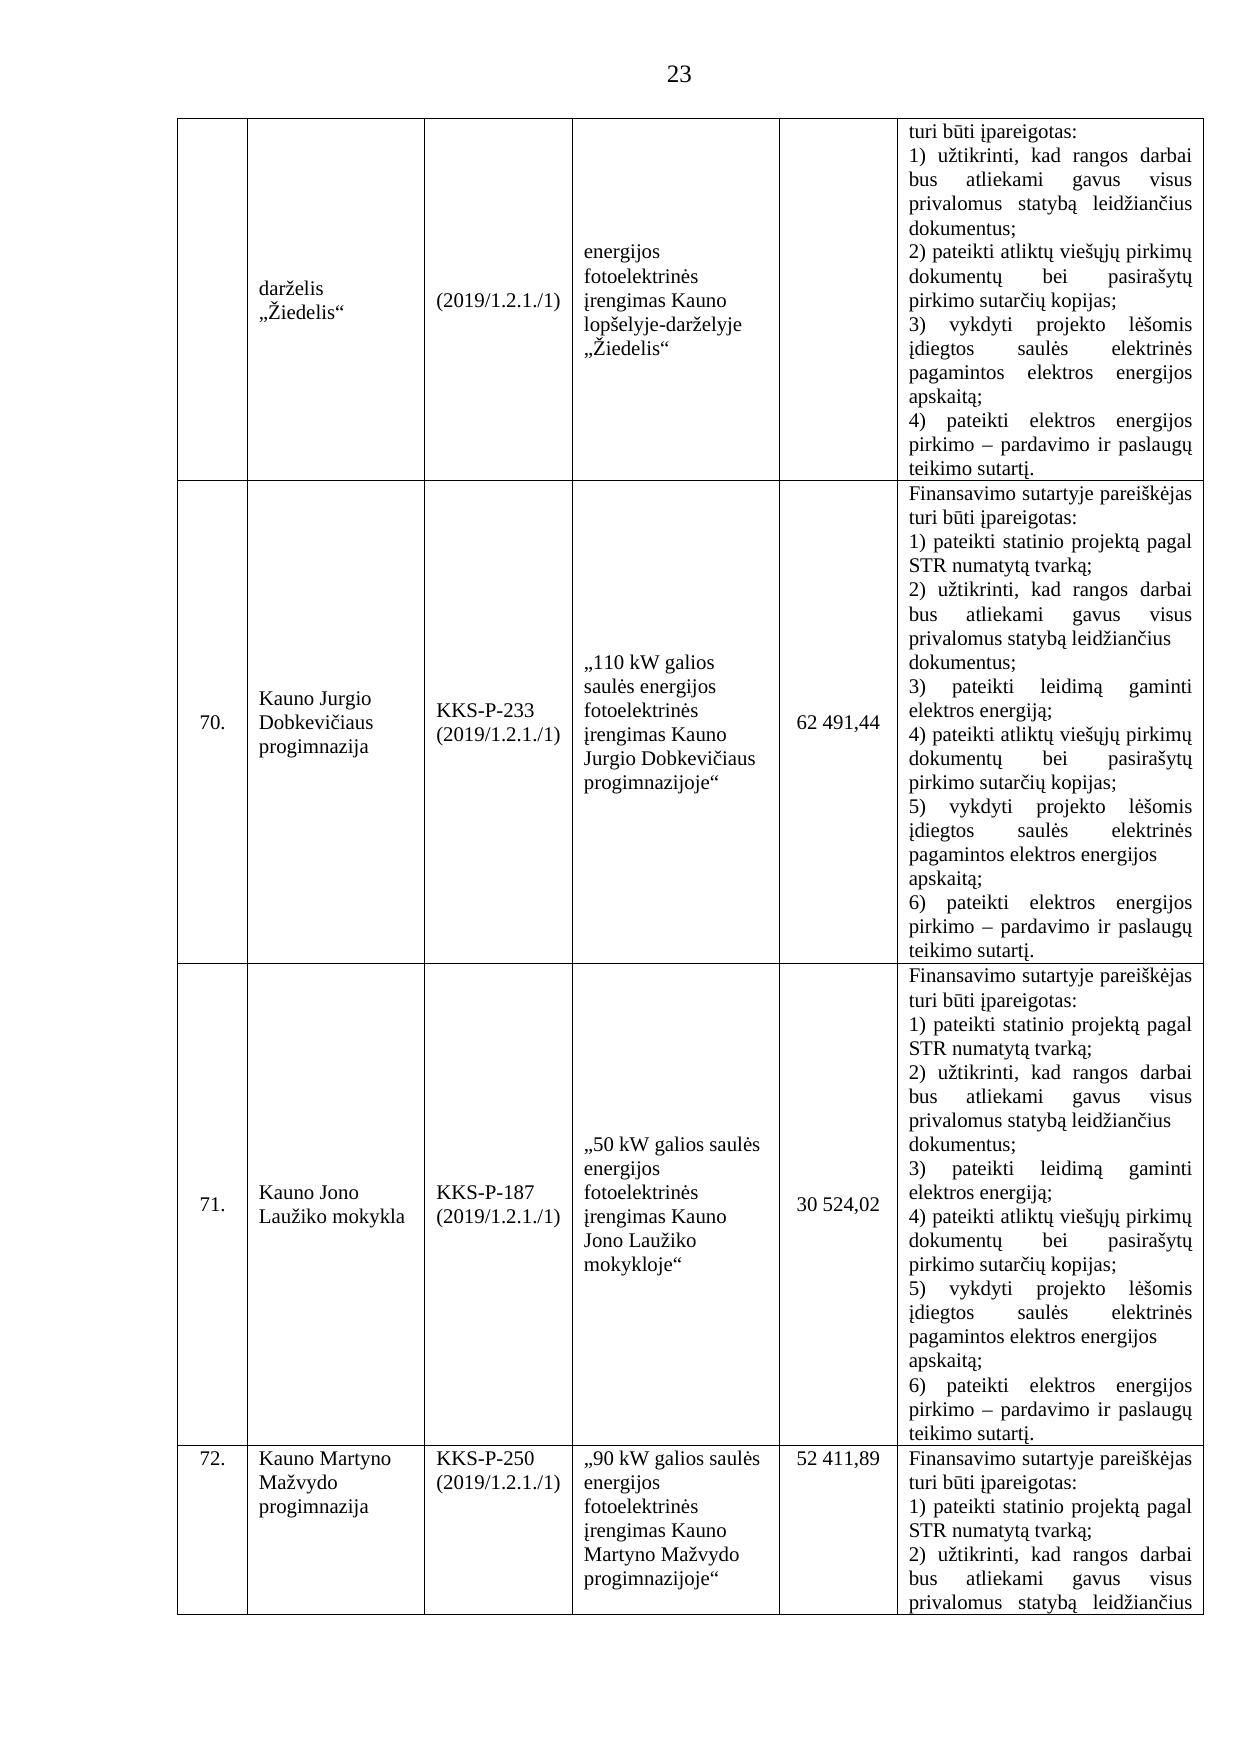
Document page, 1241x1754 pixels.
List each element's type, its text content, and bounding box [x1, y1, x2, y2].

table_cell KKS-P-250 (2019/1.2.1./1) [425, 1446, 572, 1614]
table_cell darželis „Žiedelis“ [248, 119, 424, 480]
table_cell [780, 119, 897, 480]
table_cell (2019/1.2.1./1) [425, 119, 572, 480]
table_cell Finansavimo sutartyje pareiškėjas turi būti įpareigotas: 1) pateikti statinio projektą pagal STR numatytą tvarką; 2) užtikrinti, kad rangos darbai bus atliekami gavus visus privalomus statybą leidžiančius dokumentus; 3) pateikti leidimą gaminti elektros energiją; 4) pateikti atliktų viešųjų pirkimų dokumentų bei pasirašytų pirkimo sutarčių kopijas; 5) vykdyti projekto lėšomis įdiegtos saulės elektrinės pagamintos elektros energijos apskaitą; 6) pateikti elektros energijos pirkimo – pardavimo ir paslaugų teikimo sutartį. [898, 964, 1203, 1445]
table_cell KKS-P-187 (2019/1.2.1./1) [425, 964, 572, 1445]
table_cell energijos fotoelektrinės įrengimas Kauno lopšelyje-darželyje „Žiedelis“ [573, 119, 779, 480]
table_cell 71. [178, 964, 247, 1445]
table_cell 70. [178, 481, 247, 962]
table_cell [178, 119, 247, 480]
table_cell Finansavimo sutartyje pareiškėjas turi būti įpareigotas: 1) pateikti statinio projektą pagal STR numatytą tvarką; 2) užtikrinti, kad rangos darbai bus atliekami gavus visus privalomus statybą leidžiančius [898, 1446, 1203, 1614]
table_cell 72. [178, 1446, 247, 1614]
table_cell 30 524,02 [780, 964, 897, 1445]
table_cell 52 411,89 [780, 1446, 897, 1614]
table_cell KKS-P-233 (2019/1.2.1./1) [425, 481, 572, 962]
table_cell 62 491,44 [780, 481, 897, 962]
table_cell „110 kW galios saulės energijos fotoelektrinės įrengimas Kauno Jurgio Dobkevičiaus progimnazijoje“ [573, 481, 779, 962]
table_cell Kauno Jono Laužiko mokykla [248, 964, 424, 1445]
table_cell Finansavimo sutartyje pareiškėjas turi būti įpareigotas: 1) pateikti statinio projektą pagal STR numatytą tvarką; 2) užtikrinti, kad rangos darbai bus atliekami gavus visus privalomus statybą leidžiančius dokumentus; 3) pateikti leidimą gaminti elektros energiją; 4) pateikti atliktų viešųjų pirkimų dokumentų bei pasirašytų pirkimo sutarčių kopijas; 5) vykdyti projekto lėšomis įdiegtos saulės elektrinės pagamintos elektros energijos apskaitą; 6) pateikti elektros energijos pirkimo – pardavimo ir paslaugų teikimo sutartį. [898, 481, 1203, 962]
table_cell „90 kW galios saulės energijos fotoelektrinės įrengimas Kauno Martyno Mažvydo progimnazijoje“ [573, 1446, 779, 1614]
table_cell Kauno Jurgio Dobkevičiaus progimnazija [248, 481, 424, 962]
table_cell turi būti įpareigotas: 1) užtikrinti, kad rangos darbai bus atliekami gavus visus privalomus statybą leidžiančius dokumentus; 2) pateikti atliktų viešųjų pirkimų dokumentų bei pasirašytų pirkimo sutarčių kopijas; 3) vykdyti projekto lėšomis įdiegtos saulės elektrinės pagamintos elektros energijos apskaitą; 4) pateikti elektros energijos pirkimo – pardavimo ir paslaugų teikimo sutartį. [898, 119, 1203, 480]
table_cell Kauno Martyno Mažvydo progimnazija [248, 1446, 424, 1614]
table_cell „50 kW galios saulės energijos fotoelektrinės įrengimas Kauno Jono Laužiko mokykloje“ [573, 964, 779, 1445]
